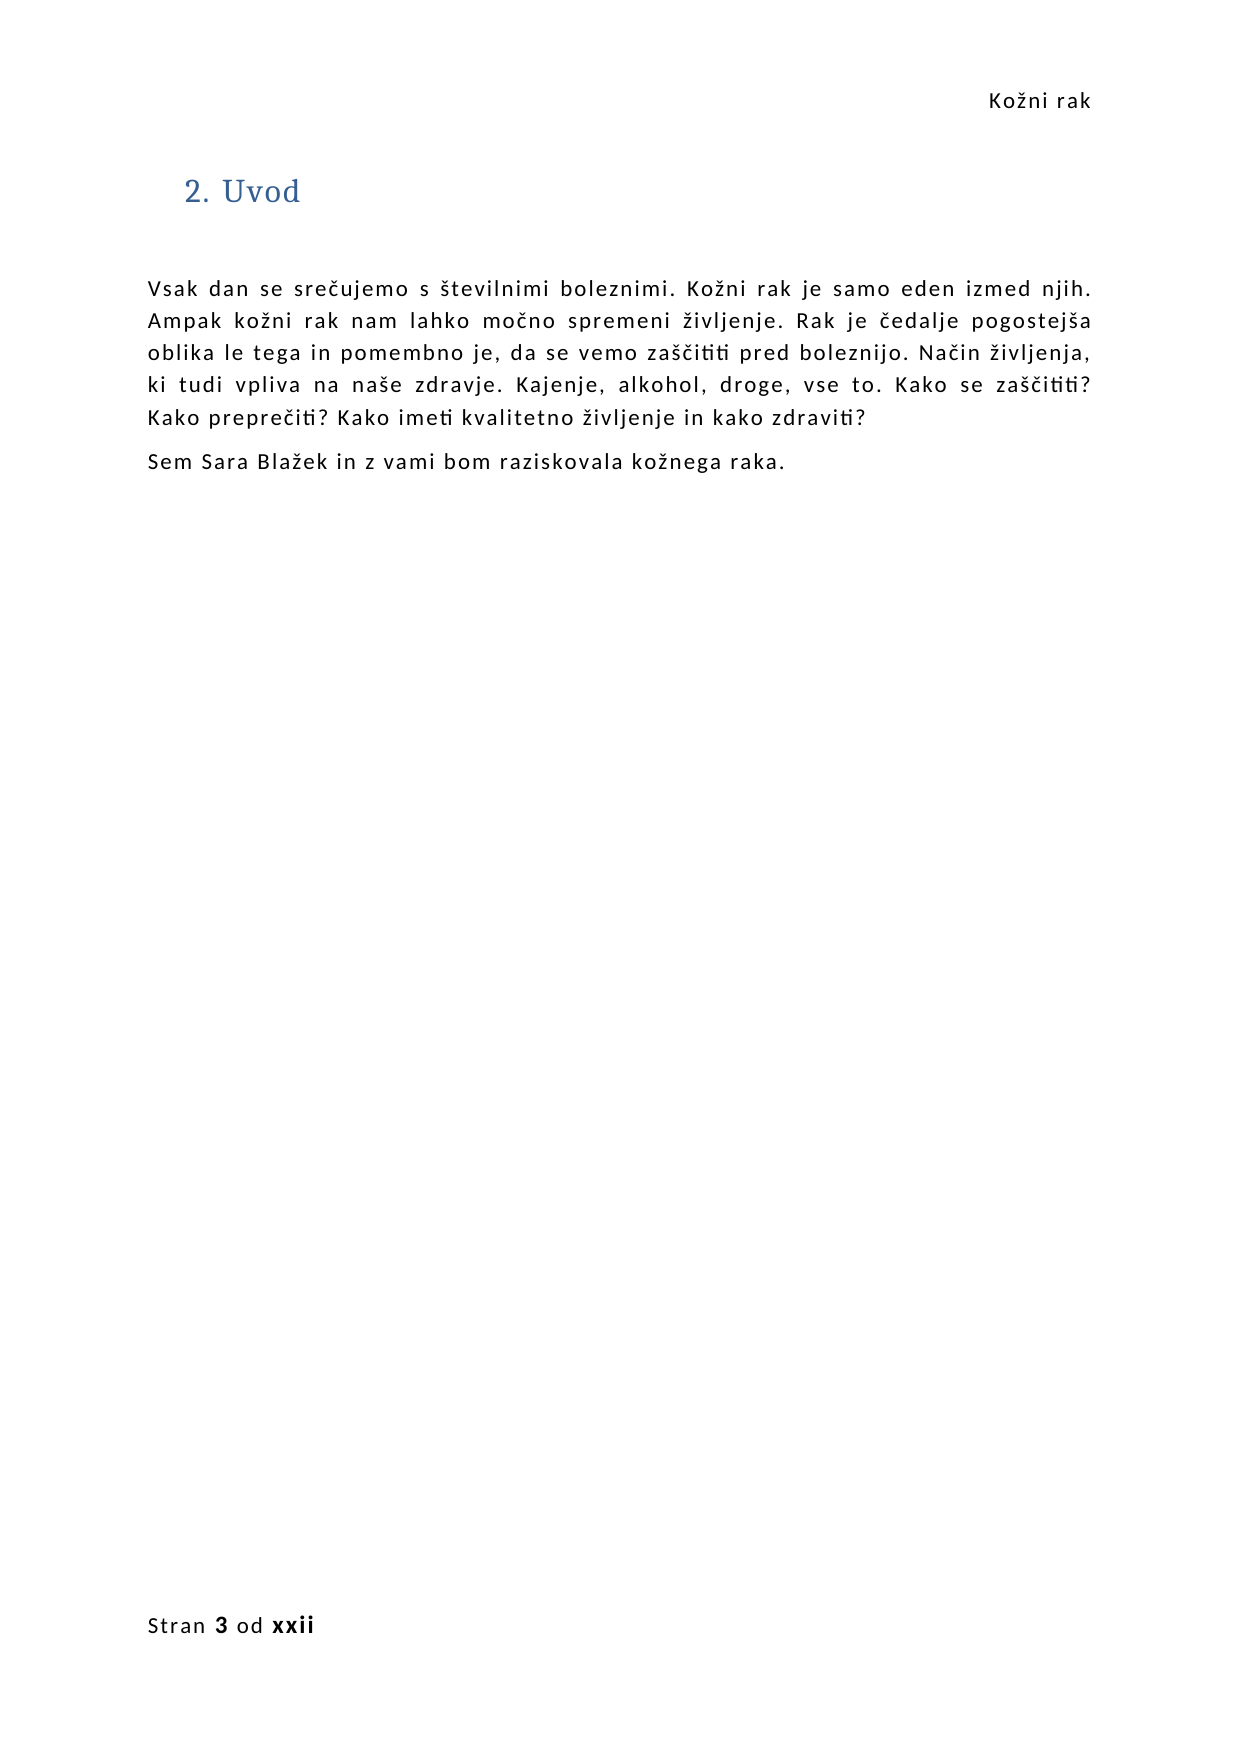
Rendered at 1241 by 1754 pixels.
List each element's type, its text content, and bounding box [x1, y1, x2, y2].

subtitle Uvod [185, 173, 1093, 211]
text Vsak dan se srečujemo s številnimi boleznimi. Kožni rak je samo eden izmed njih. Ampak kožni rak nam lahko močno spremeni življenje. Rak je čedalje pogostejša oblika le tega in pomembno je, da se vemo zaščititi pred boleznijo. Način življenja, ki tudi vpliva na naše zdravje. Kajenje, alkohol, droge, vse to. Kako se zaščititi? Kako preprečiti? Kako imeti kvalitetno življenje in kako zdraviti? [148, 274, 1093, 431]
text Sem Sara Blažek in z vami bom raziskovala kožnega raka. [148, 447, 1093, 475]
